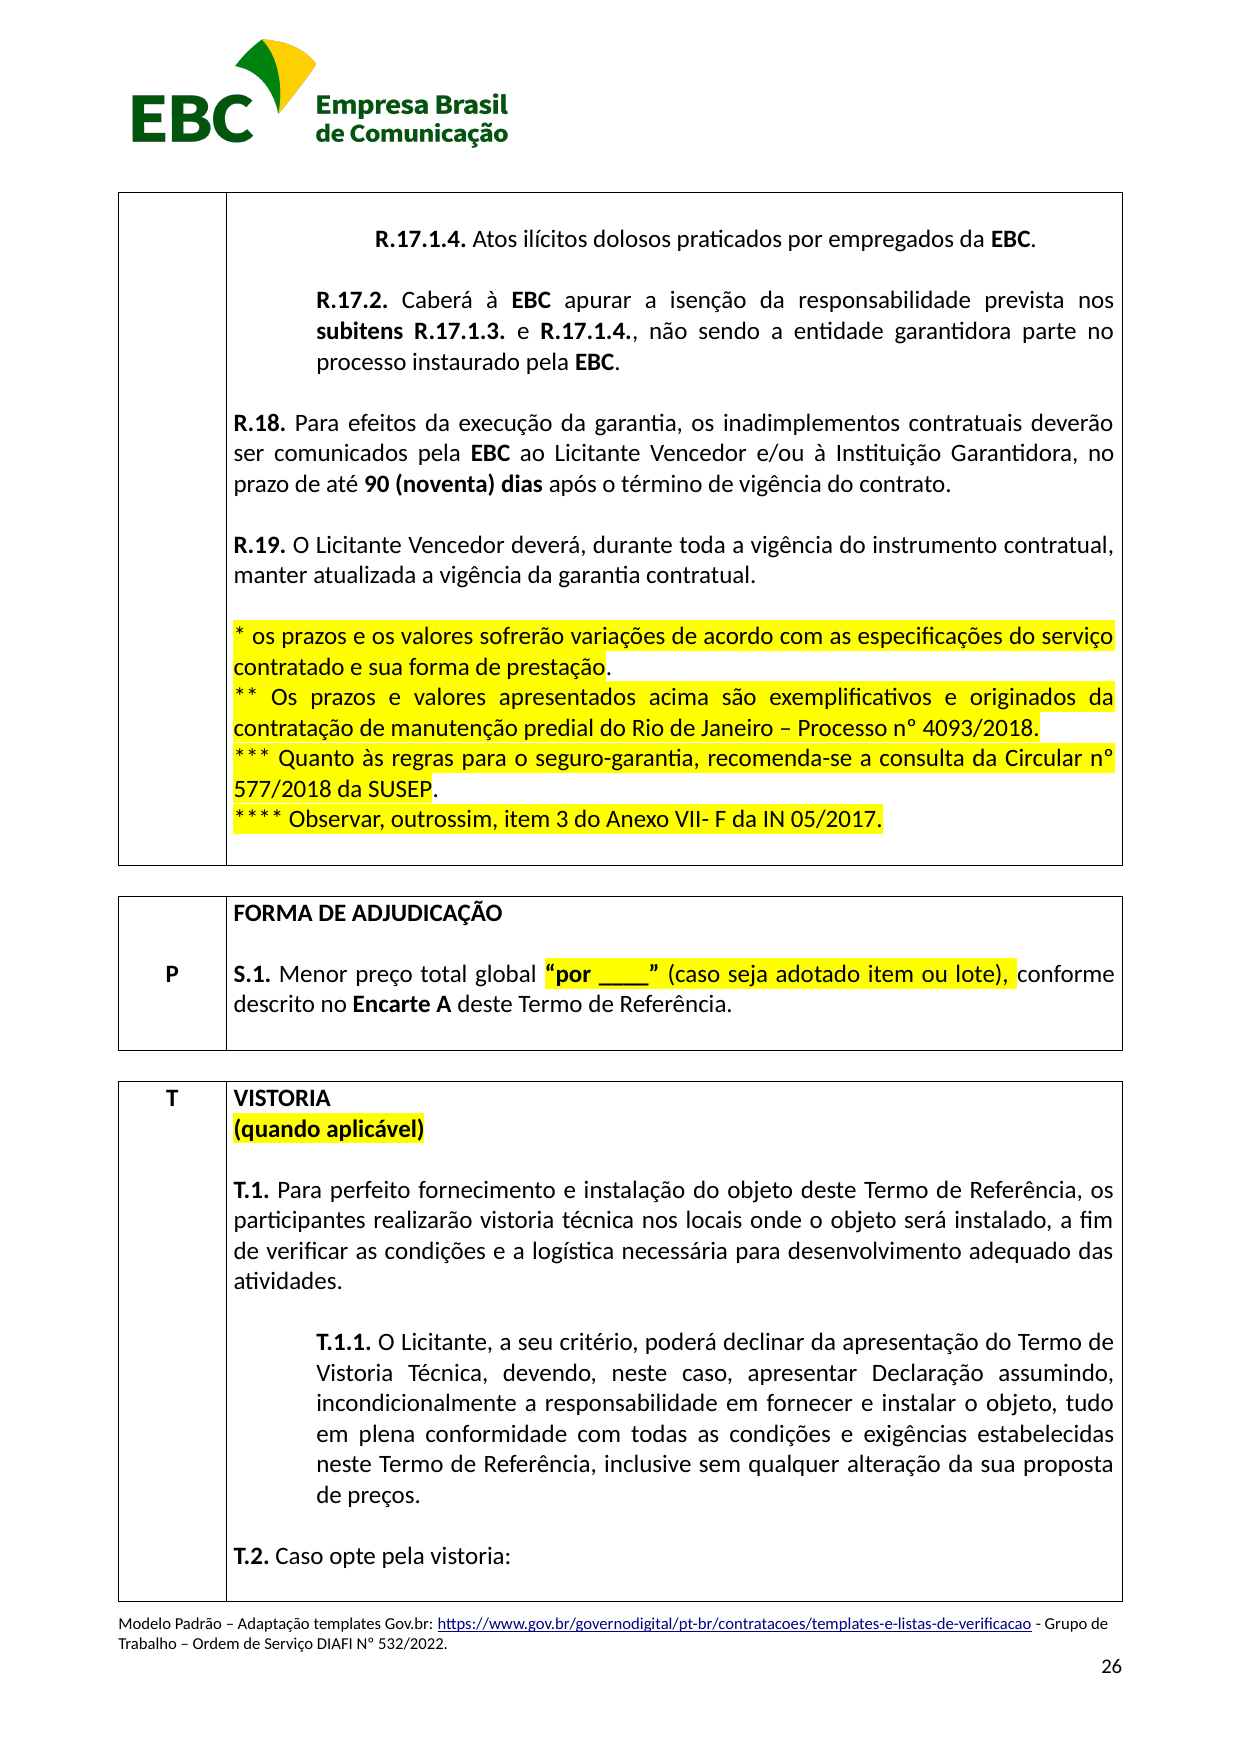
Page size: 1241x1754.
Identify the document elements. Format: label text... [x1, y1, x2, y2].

table_header VISTORIA (quando aplicável) T.1. Para perfeito fornecimento e instalação do objeto deste Termo de Referência, os participantes realizarão vistoria técnica nos locais onde o objeto será instalado, a fim de verificar as condições e a logística necessária para desenvolvimento adequado das atividades. T.1.1. O Licitante, a seu critério, poderá declinar da apresentação do Termo de Vistoria Técnica, devendo, neste caso, apresentar Declaração assumindo, incondicionalmente a responsabilidade em fornecer e instalar o objeto, tudo em plena conformidade com todas as condições e exigências estabelecidas neste Termo de Referência, inclusive sem qualquer alteração da sua proposta de preços. T.2. Caso opte pela vistoria: [227, 1082, 1122, 1601]
table_header R.17.1.4. Atos ilícitos dolosos praticados por empregados da EBC. R.17.2. Caberá à EBC apurar a isenção da responsabilidade prevista nos subitens R.17.1.3. e R.17.1.4., não sendo a entidade garantidora parte no processo instaurado pela EBC. R.18. Para efeitos da execução da garantia, os inadimplementos contratuais deverão ser comunicados pela EBC ao Licitante Vencedor e/ou à Instituição Garantidora, no prazo de até 90 (noventa) dias após o término de vigência do contrato. R.19. O Licitante Vencedor deverá, durante toda a vigência do instrumento contratual, manter atualizada a vigência da garantia contratual. * os prazos e os valores sofrerão variações de acordo com as especificações do serviço contratado e sua forma de prestação. ** Os prazos e valores apresentados acima são exemplificativos e originados da contratação de manutenção predial do Rio de Janeiro – Processo nº 4093/2018. *** Quanto às regras para o seguro-garantia, recomenda-se a consulta da Circular nº 577/2018 da SUSEP. **** Observar, outrossim, item 3 do Anexo VII- F da IN 05/2017. [227, 193, 1122, 864]
table_header [119, 193, 226, 864]
table_header T [119, 1082, 226, 1601]
table_header P [119, 897, 226, 1050]
table_header FORMA DE ADJUDICAÇÃO S.1. Menor preço total global “por ____” (caso seja adotado item ou lote), conforme descrito no Encarte A deste Termo de Referência. [227, 897, 1122, 1050]
